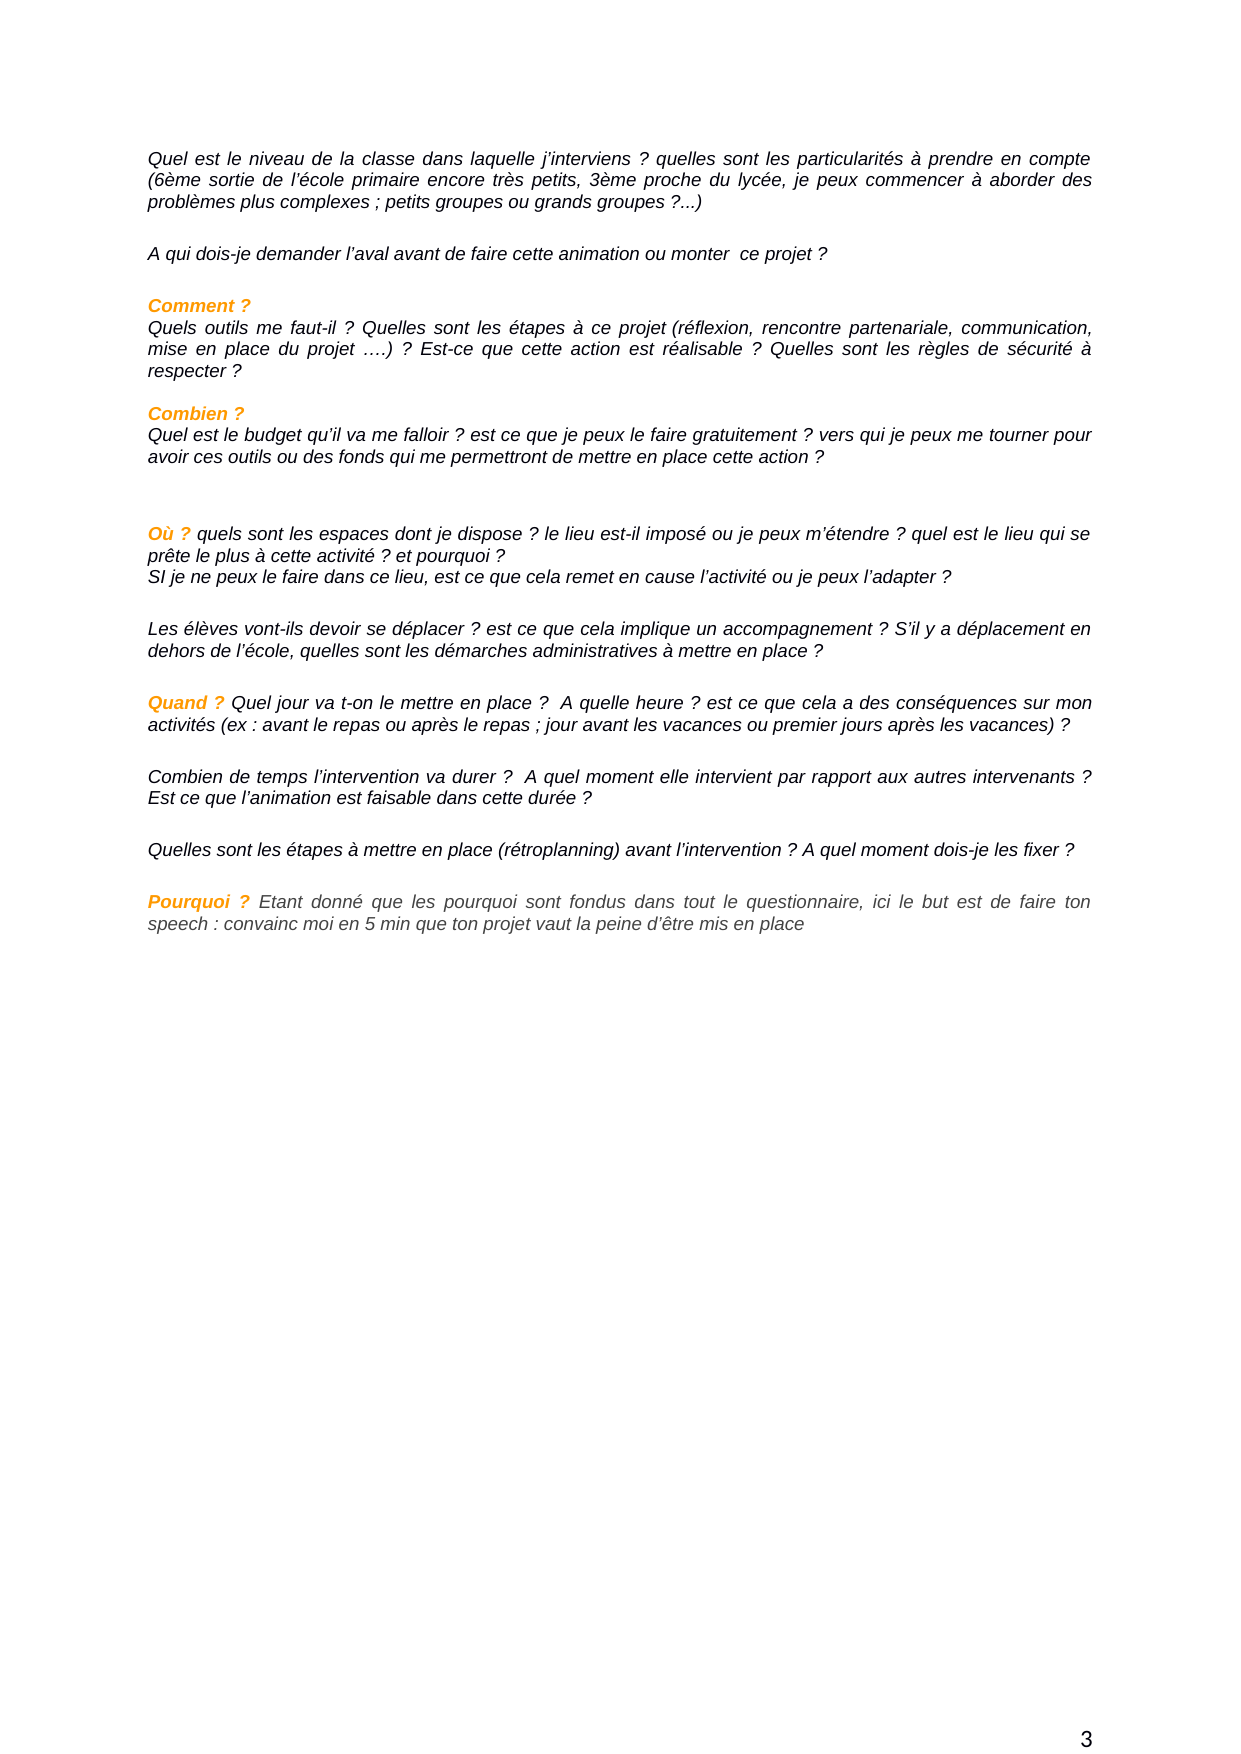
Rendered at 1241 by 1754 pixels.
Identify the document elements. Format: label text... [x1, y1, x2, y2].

text Quand ? Quel jour va t-on le mettre en place ? A quelle heure ? est ce que cela a des conséquences sur mon activités (ex : avant le repas ou après le repas ; jour avant les vacances ou premier jours après les vacances) ? [148, 692, 1093, 735]
text A qui dois-je demander l’aval avant de faire cette animation ou monter ce projet ? [148, 243, 1093, 264]
text Les élèves vont-ils devoir se déplacer ? est ce que cela implique un accompagnement ? S’il y a déplacement en dehors de l’école, quelles sont les démarches administratives à mettre en place ? [148, 618, 1093, 661]
text Quel est le budget qu’il va me falloir ? est ce que je peux le faire gratuitement ? vers qui je peux me tourner pour avoir ces outils ou des fonds qui me permettront de mettre en place cette action ? [148, 424, 1093, 467]
text Quel est le niveau de la classe dans laquelle j’interviens ? quelles sont les particularités à prendre en compte (6ème sortie de l’école primaire encore très petits, 3ème proche du lycée, je peux commencer à aborder des problèmes plus complexes ; petits groupes ou grands groupes ?...) [148, 148, 1093, 212]
text Où ? quels sont les espaces dont je dispose ? le lieu est-il imposé ou je peux m’étendre ? quel est le lieu qui se prête le plus à cette activité ? et pourquoi ? [148, 523, 1093, 566]
text Combien ? [148, 403, 1093, 424]
text Comment ? [148, 295, 1093, 316]
text Combien de temps l’intervention va durer ? A quel moment elle intervient par rapport aux autres intervenants ? Est ce que l’animation est faisable dans cette durée ? [148, 765, 1093, 808]
text Pourquoi ? Etant donné que les pourquoi sont fondus dans tout le questionnaire, ici le but est de faire ton speech : convainc moi en 5 min que ton projet vaut la peine d’être mis en place [148, 891, 1093, 934]
text Quelles sont les étapes à mettre en place (rétroplanning) avant l’intervention ? A quel moment dois-je les fixer ? [148, 839, 1093, 861]
text SI je ne peux le faire dans ce lieu, est ce que cela remet en cause l’activité ou je peux l’adapter ? [148, 566, 1093, 588]
text Quels outils me faut-il ? Quelles sont les étapes à ce projet (réflexion, rencontre partenariale, communication, mise en place du projet ….) ? Est-ce que cette action est réalisable ? Quelles sont les règles de sécurité à respecter ? [148, 316, 1093, 381]
